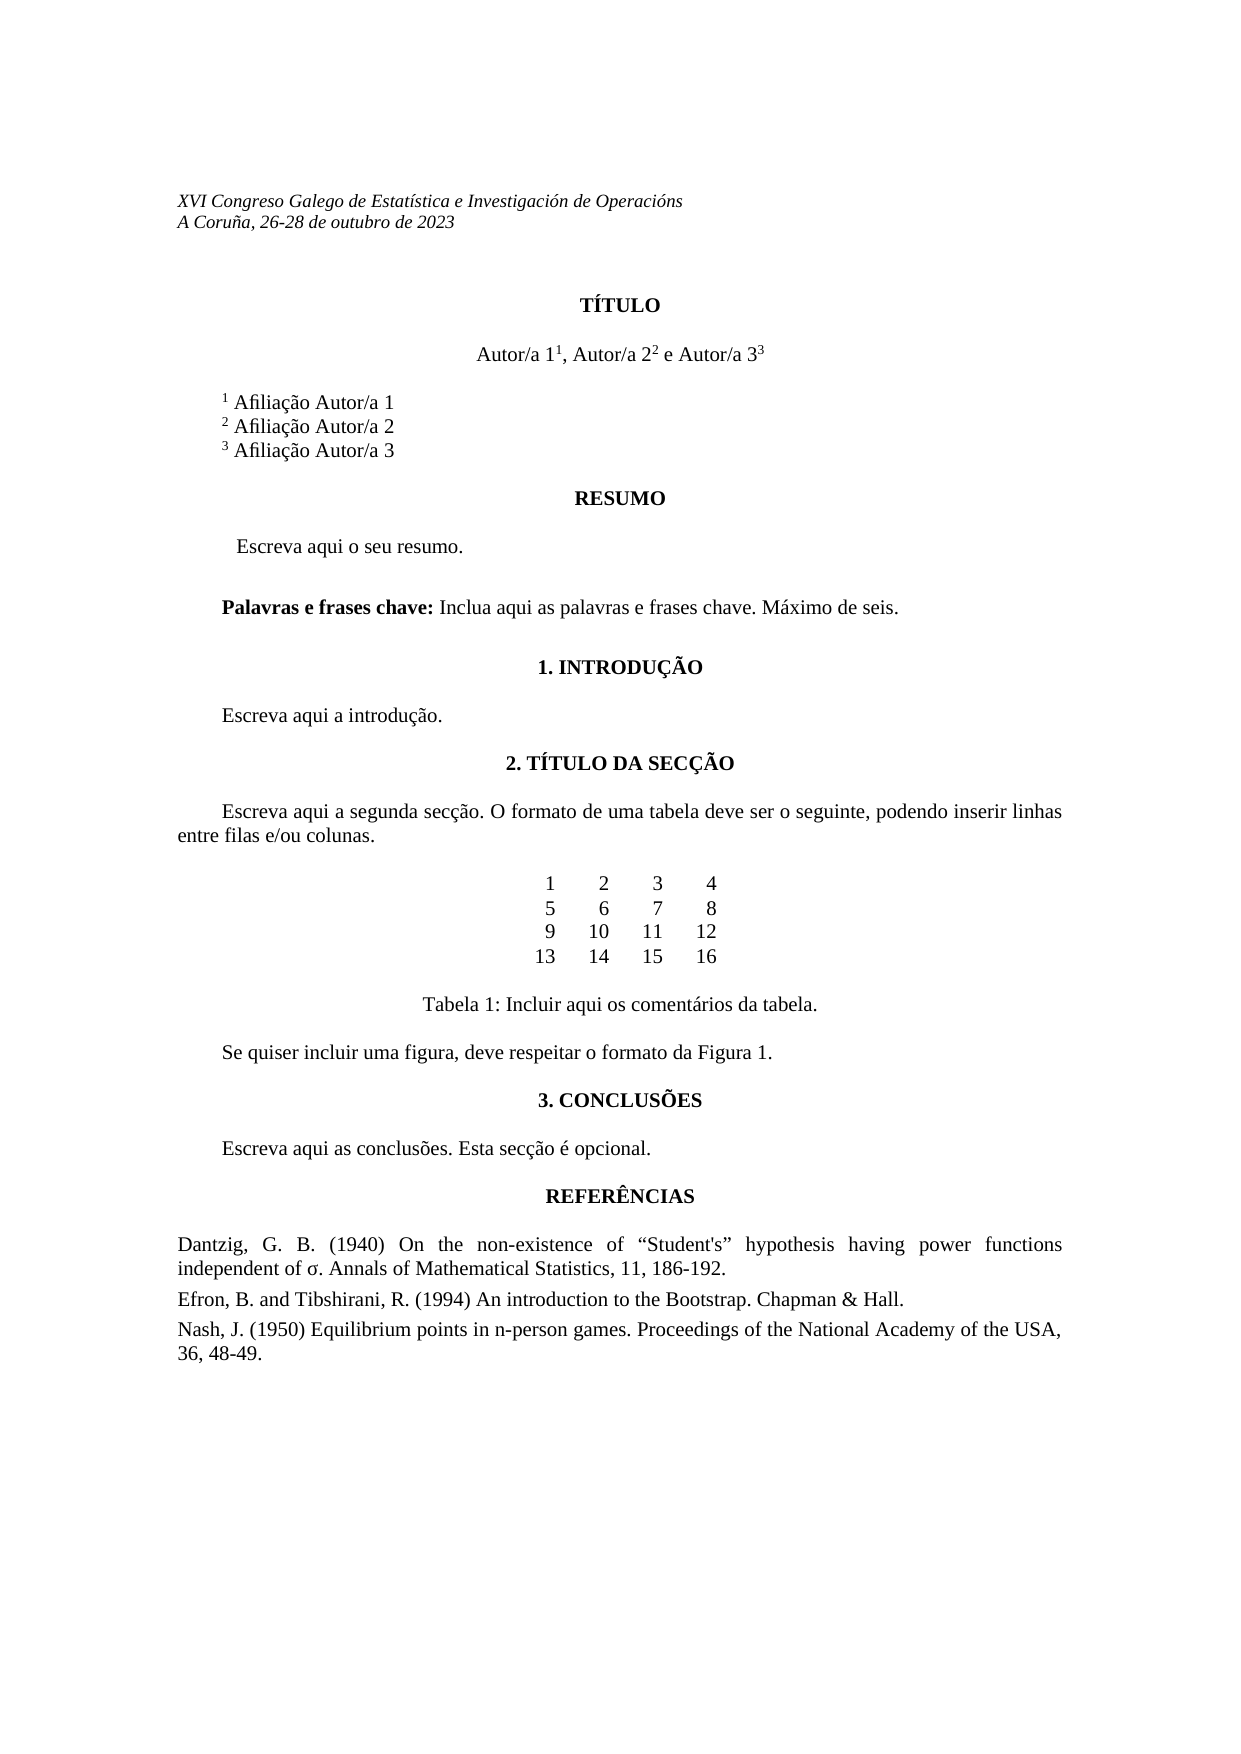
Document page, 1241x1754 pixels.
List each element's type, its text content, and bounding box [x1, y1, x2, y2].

text 2. TÍTULO DA SECÇÃO [177, 751, 1063, 775]
text Escreva aqui a segunda secção. O formato de uma tabela deve ser o seguinte, podendo inserir linhas entre filas e/ou colunas. [177, 799, 1063, 847]
text 1 Aﬁliação Autor/a 1 [177, 390, 1063, 414]
table_cell 9 [513, 920, 566, 943]
text XVI Congreso Galego de Estatística e Investigación de Operacións A Coruña, 26-28 de outubro de 2023 [177, 190, 1063, 233]
table_cell 5 [513, 895, 566, 919]
text Escreva aqui o seu resumo. [236, 534, 1004, 558]
text Se quiser incluir uma figura, deve respeitar o formato da Figura 1. [177, 1040, 1063, 1064]
table_cell 13 [513, 944, 566, 968]
table_cell 10 [566, 920, 620, 943]
text 1. INTRODUÇÃO [177, 655, 1063, 679]
text Tabela 1: Incluir aqui os comentários da tabela. [177, 992, 1063, 1016]
text 3 Aﬁliação Autor/a 3 [177, 438, 1063, 462]
text 2 Aﬁliação Autor/a 2 [177, 414, 1063, 438]
text Autor/a 11, Autor/a 22 e Autor/a 33 [177, 342, 1063, 366]
table_header 3 [620, 871, 674, 895]
text REFERÊNCIAS [177, 1184, 1063, 1208]
text Escreva aqui as conclusões. Esta secção é opcional. [177, 1136, 1063, 1160]
text Escreva aqui a introdução. [177, 703, 1063, 727]
table_header 1 [513, 871, 566, 895]
text Palavras e frases chave: Inclua aqui as palavras e frases chave. Máximo de seis. [177, 595, 1063, 619]
table_cell 7 [620, 895, 674, 919]
table_cell 11 [620, 920, 674, 943]
table_cell 8 [674, 895, 728, 919]
text 3. CONCLUSÕES [177, 1088, 1063, 1112]
table_header 4 [674, 871, 728, 895]
text Efron, B. and Tibshirani, R. (1994) An introduction to the Bootstrap. Chapman & Hall. [177, 1287, 1063, 1311]
text RESUMO [177, 486, 1063, 510]
table_cell 12 [674, 920, 728, 943]
table_cell 16 [674, 944, 728, 968]
text TÍTULO [177, 293, 1063, 317]
text Dantzig, G. B. (1940) On the non-existence of “Student's” hypothesis having power functions independent of σ. Annals of Mathematical Statistics, 11, 186-192. [177, 1232, 1063, 1280]
table_header 2 [566, 871, 620, 895]
text Nash, J. (1950) Equilibrium points in n-person games. Proceedings of the National Academy of the USA, 36, 48-49. [177, 1317, 1063, 1365]
table_cell 6 [566, 895, 620, 919]
table_cell 14 [566, 944, 620, 968]
table_cell 15 [620, 944, 674, 968]
